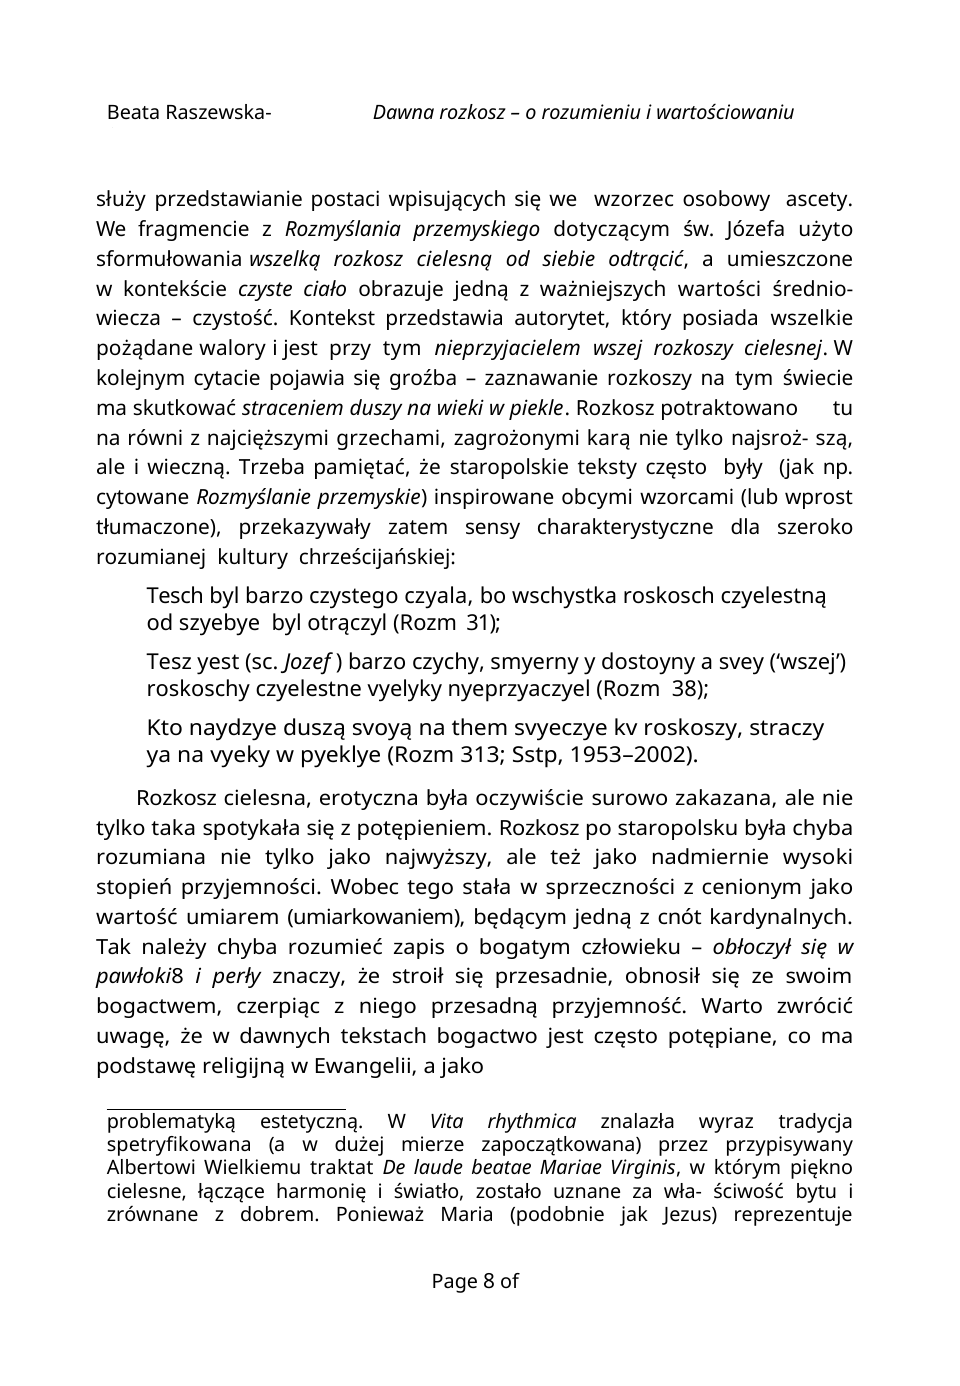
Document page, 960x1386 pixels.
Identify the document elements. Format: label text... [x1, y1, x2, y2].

text problematyką estetyczną. W Vita rhythmica znalazła wyraz tradycja spetryfikowana (a w dużej mierze zapoczątkowana) przez przypisywany Albertowi Wielkiemu traktat De laude beatae Mariae Virginis, w którym piękno cielesne, łączące harmonię i światło, zostało uznane za wła- ściwość bytu i zrównane z dobrem. Ponieważ Maria (podobnie jak Jezus) reprezentuje [107, 1094, 853, 1226]
text Tesch byl barzo czystego czyala, bo wschystka roskosch czyelestną od szyebye byl otrączyl (Rozm 31); [146, 583, 850, 636]
text służy przedstawianie postaci wpisujących się we wzorzec osobowy ascety. We fragmencie z Rozmyślania przemyskiego dotyczącym św. Józefa użyto sformułowania wszelką rozkosz cielesną od siebie odtrącić, a umieszczone w kontekście czyste ciało obrazuje jedną z ważniejszych wartości średnio- wiecza – czystość. Kontekst przedstawia autorytet, który posiada wszelkie pożądane walory i jest przy tym nieprzyjacielem wszej rozkoszy cielesnej. W kolejnym cytacie pojawia się groźba – zaznawanie rozkoszy na tym świecie ma skutkować straceniem duszy na wieki w piekle. Rozkosz potraktowano tu na równi z najcięższymi grzechami, zagrożonymi karą nie tylko najsroż- szą, ale i wieczną. Trzeba pamiętać, że staropolskie teksty często były (jak np. cytowane Rozmyślanie przemyskie) inspirowane obcymi wzorcami (lub wprost tłumaczone), przekazywały zatem sensy charakterystyczne dla szeroko rozumianej kultury chrześcijańskiej: [96, 183, 853, 570]
text Tesz yest (sc. Jozef ) barzo czychy, smyerny y dostoyny a svey (‘wszej’) roskoschy czyelestne vyelyky nyeprzyaczyel (Rozm 38); [146, 649, 863, 702]
text Kto naydzye duszą svoyą na them svyeczye kv roskoszy, straczy ya na vyeky w pyeklye (Rozm 313; Sstp, 1953–2002). [146, 715, 850, 768]
text Rozkosz cielesna, erotyczna była oczywiście surowo zakazana, ale nie tylko taka spotykała się z potępieniem. Rozkosz po staropolsku była chyba rozumiana nie tylko jako najwyższy, ale też jako nadmiernie wysoki stopień przyjemności. Wobec tego stała w sprzeczności z cenionym jako wartość umiarem (umiarkowaniem), będącym jedną z cnót kardynalnych. Tak należy chyba rozumieć zapis o bogatym człowieku – obłoczył się w pawłoki8 i perły znaczy, że stroił się przesadnie, obnosił się ze swoim bogactwem, czerpiąc z niego przesadną przyjemność. Warto zwrócić uwagę, że w dawnych tekstach bogactwo jest często potępiane, co ma podstawę religijną w Ewangelii, a jako [96, 781, 853, 1079]
